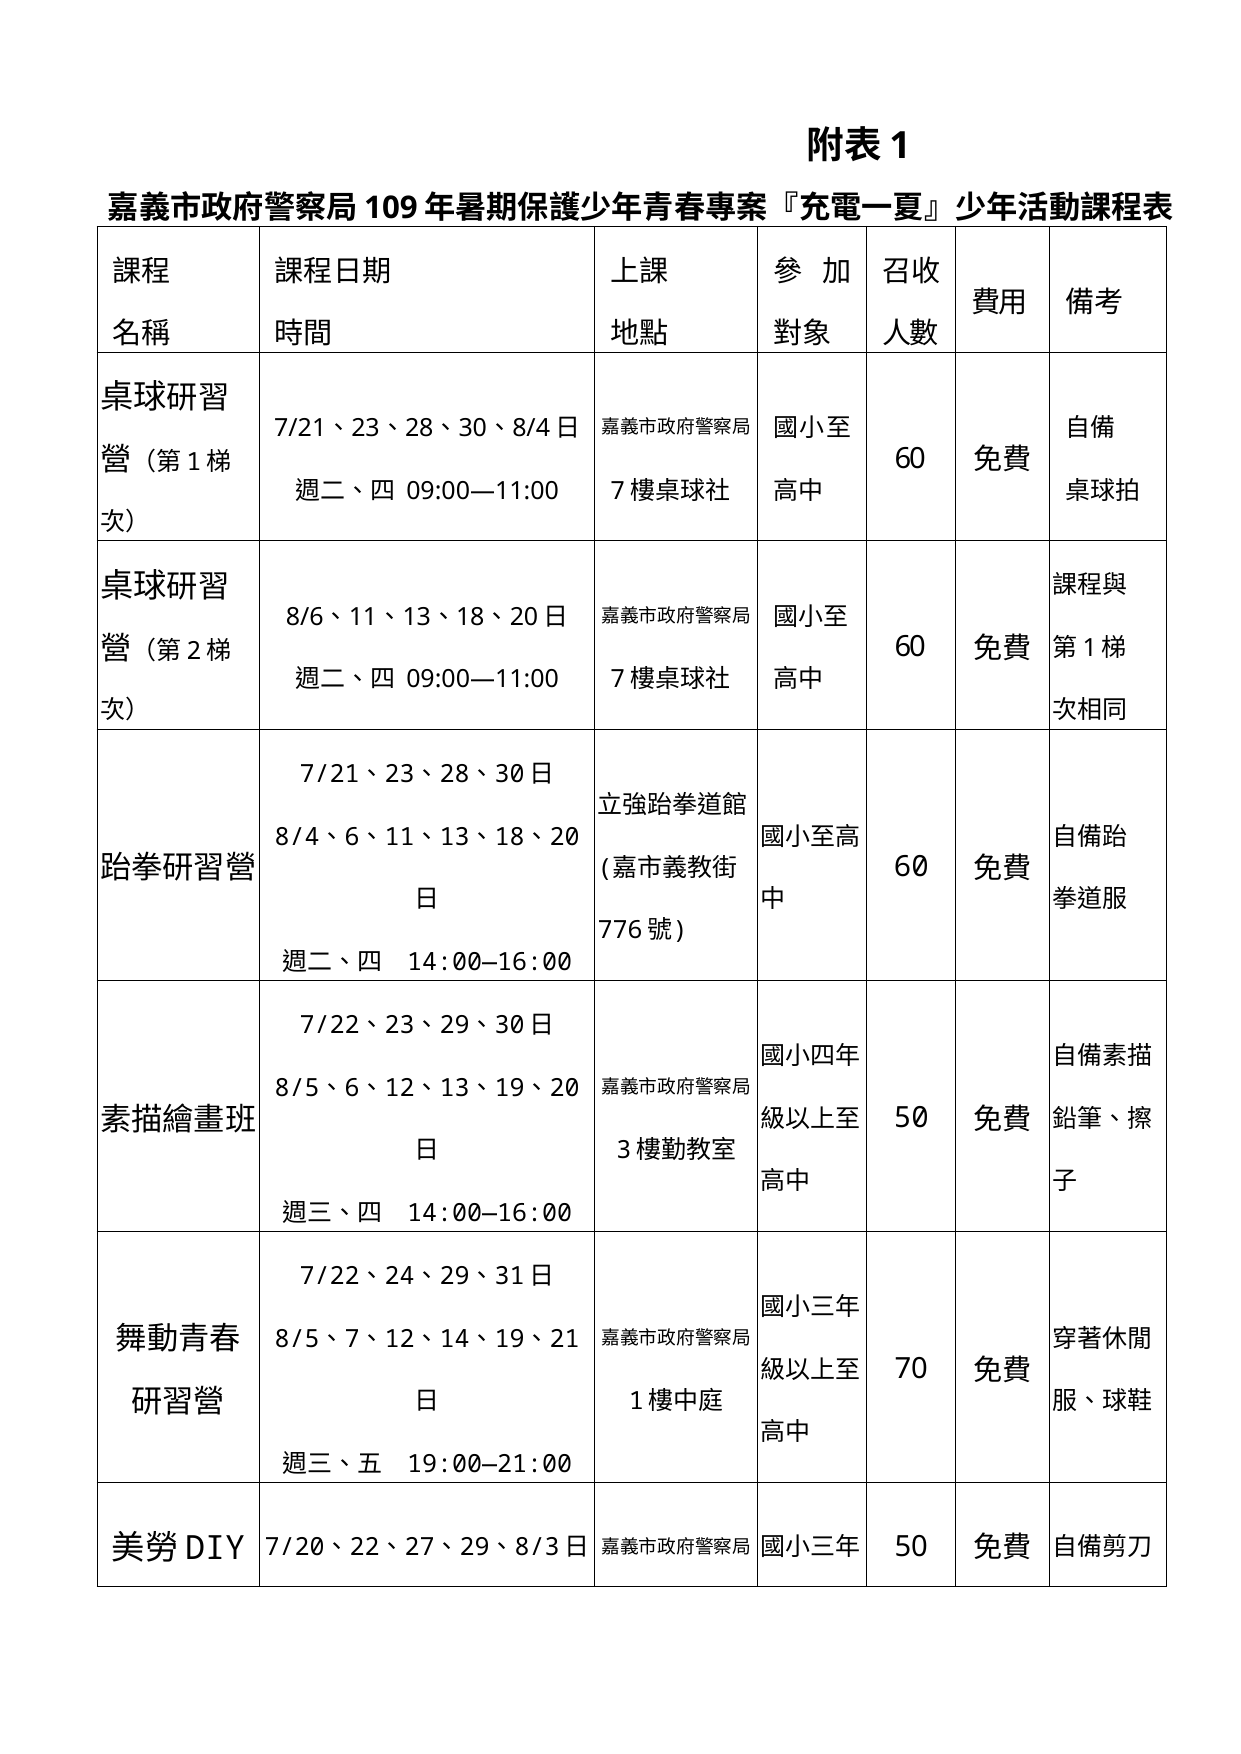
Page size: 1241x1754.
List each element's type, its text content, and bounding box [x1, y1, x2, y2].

table_cell 嘉義市政府警察局 3樓勤教室 [595, 981, 757, 1231]
table_cell 免費 [956, 981, 1049, 1231]
table_cell 嘉義市政府警察局 [595, 1483, 757, 1586]
table_cell 國小至高中 [758, 541, 866, 729]
table_cell 國小至高中 [758, 353, 866, 540]
table_cell 嘉義市政府警察局 1樓中庭 [595, 1232, 757, 1482]
text 附表1 [100, 101, 1181, 163]
table_cell 免費 [956, 1232, 1049, 1482]
table_cell 60 [867, 541, 955, 729]
table_cell 舞動青春 研習營 [98, 1232, 259, 1482]
table_header 參加對象 [758, 227, 866, 352]
table_cell 國小三年 [758, 1483, 866, 1586]
table_cell 免費 [956, 353, 1049, 540]
table_header 召收人數 [867, 227, 955, 352]
table_cell 7/20、22、27、29、8/3日 [260, 1483, 594, 1586]
table_cell 嘉義市政府警察局 7樓桌球社 [595, 541, 757, 729]
table_cell 跆拳研習營 [98, 730, 259, 980]
table_cell 免費 [956, 541, 1049, 729]
table_cell 8/6、11、13、18、20日 週二、四 09:00—11:00 [260, 541, 594, 729]
table_cell 7/21、23、28、30、8/4日 週二、四 09:00—11:00 [260, 353, 594, 540]
table_cell 課程與第1梯次相同 [1050, 541, 1166, 729]
table_cell 7/22、23、29、30日8/5、6、12、13、19、20日 週三、四 14:00—16:00 [260, 981, 594, 1231]
table_cell 60 [867, 730, 955, 980]
table_header 費用 [956, 227, 1049, 352]
table_cell 國小四年級以上至高中 [758, 981, 866, 1231]
table_cell 美勞DIY [98, 1483, 259, 1586]
table_cell 7/22、24、29、31日8/5、7、12、14、19、21日 週三、五 19:00—21:00 [260, 1232, 594, 1482]
table_cell 自備跆 拳道服 [1050, 730, 1166, 980]
table_cell 70 [867, 1232, 955, 1482]
table_cell 穿著休閒服、球鞋 [1050, 1232, 1166, 1482]
table_cell 免費 [956, 730, 1049, 980]
table_header 課程日期 時間 [260, 227, 594, 352]
table_cell 免費 [956, 1483, 1049, 1586]
table_cell 國小至高中 [758, 730, 866, 980]
table_header 上課 地點 [595, 227, 757, 352]
table_cell 嘉義市政府警察局 7樓桌球社 [595, 353, 757, 540]
text 嘉義市政府警察局109年暑期保護少年青春專案『充電一夏』少年活動課程表 [100, 163, 1181, 226]
table_cell 60 [867, 353, 955, 540]
table_cell 國小三年級以上至高中 [758, 1232, 866, 1482]
table_header 備考 [1050, 227, 1166, 352]
table_header 課程 名稱 [98, 227, 259, 352]
table_cell 素描繪畫班 [98, 981, 259, 1231]
table_cell 自備 桌球拍 [1050, 353, 1166, 540]
table_cell 立強跆拳道館 (嘉市義教街776號) [595, 730, 757, 980]
table_cell 50 [867, 1483, 955, 1586]
table_cell 桌球研習營（第2梯次） [98, 541, 259, 729]
table_cell 自備素描鉛筆、擦子 [1050, 981, 1166, 1231]
table_cell 桌球研習營（第1梯次） [98, 353, 259, 540]
table_cell 50 [867, 981, 955, 1231]
table_cell 自備剪刀 [1050, 1483, 1166, 1586]
table_cell 7/21、23、28、30日8/4、6、11、13、18、20日 週二、四 14:00—16:00 [260, 730, 594, 980]
